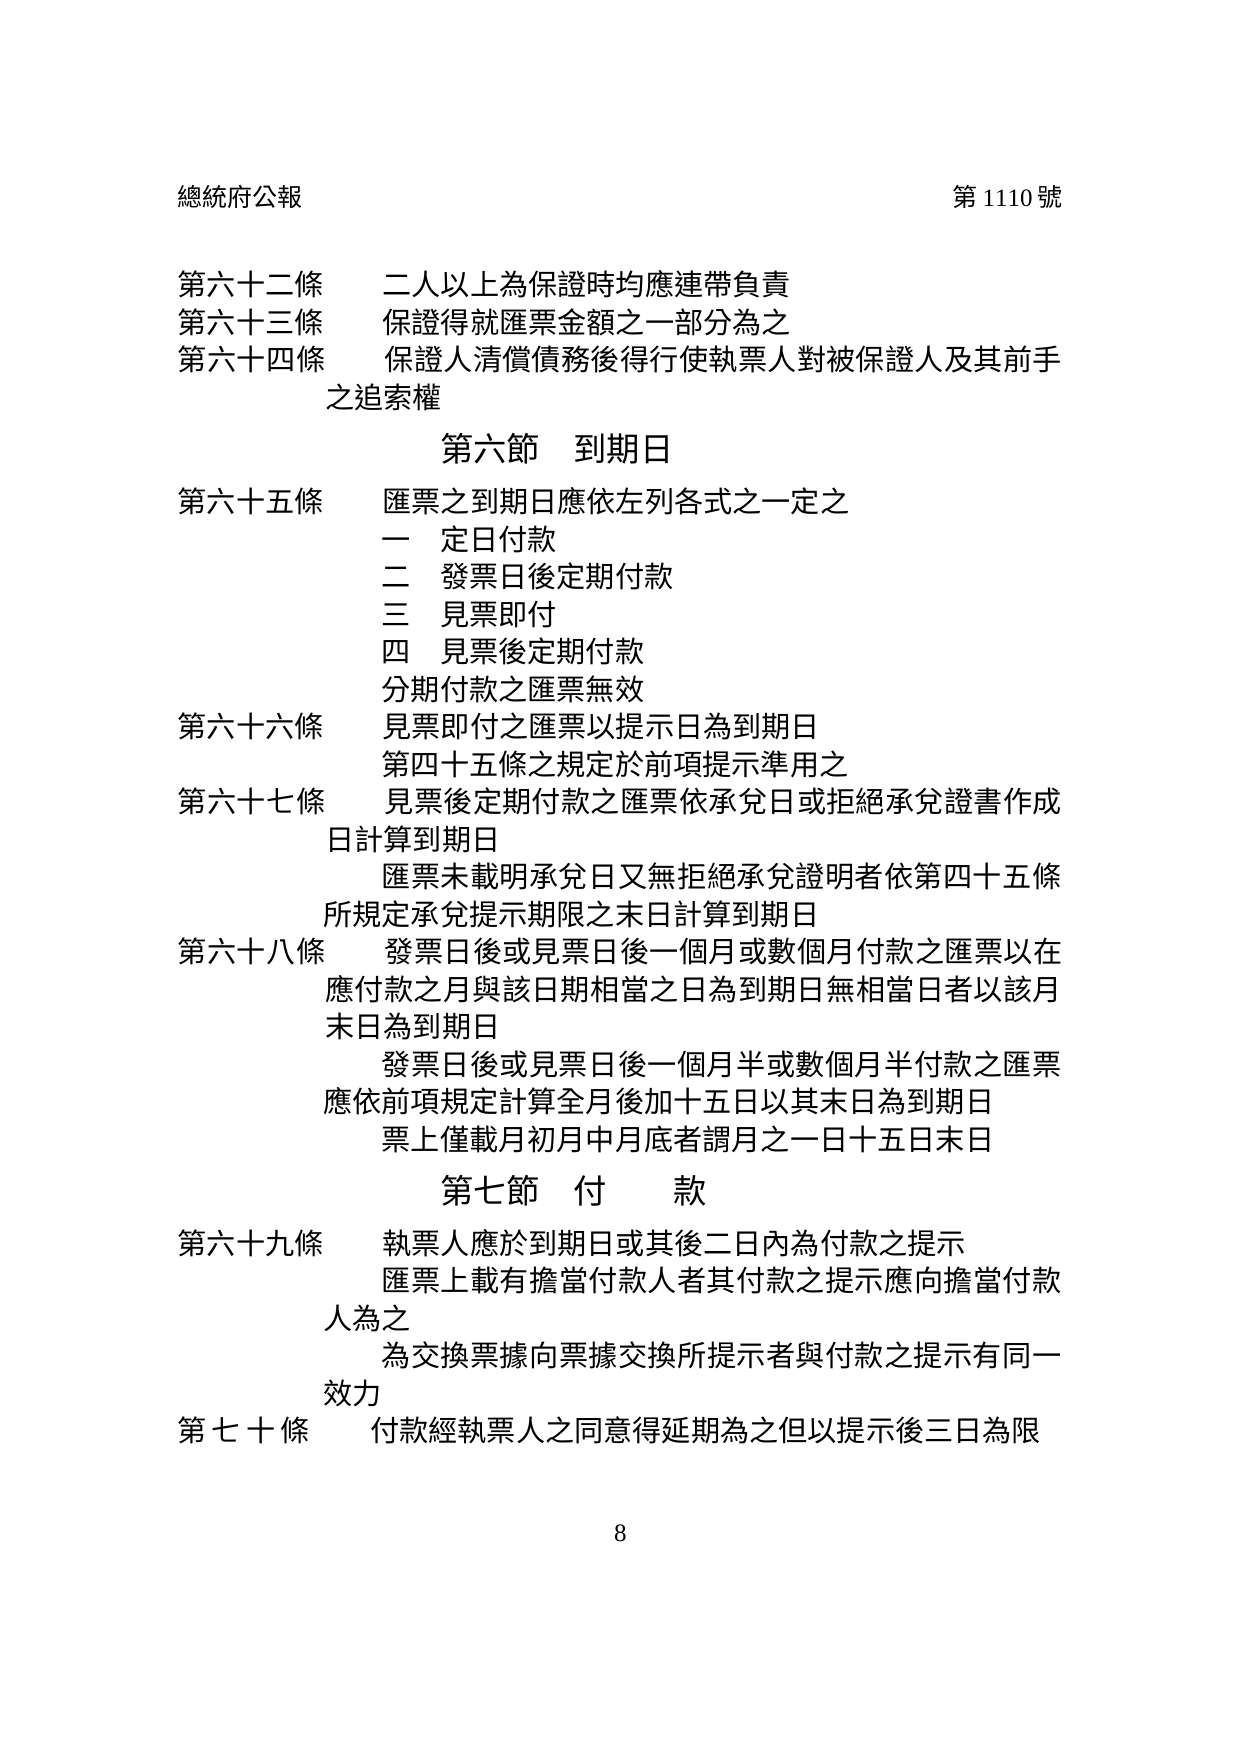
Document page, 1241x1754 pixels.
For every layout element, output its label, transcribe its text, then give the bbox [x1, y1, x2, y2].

text 發票日後或見票日後一個月半或數個月半付款之匯票應依前項規定計算全月後加十五日以其末日為到期日 [323, 1045, 1063, 1120]
text 第六十二條 二人以上為保證時均應連帶負責 [177, 266, 1063, 303]
text 第六十四條 保證人清償債務後得行使執票人對被保證人及其前手之追索權 [177, 341, 1063, 416]
text 票上僅載月初月中月底者謂月之一日十五日末日 [323, 1120, 1063, 1157]
text 一 定日付款 [381, 520, 1063, 557]
text 第六節 到期日 [440, 428, 1063, 470]
text 第六十七條 見票後定期付款之匯票依承兌日或拒絕承兌證書作成日計算到期日 [177, 782, 1063, 857]
text 匯票上載有擔當付款人者其付款之提示應向擔當付款人為之 [323, 1262, 1063, 1337]
text 第六十九條 執票人應於到期日或其後二日內為付款之提示 [177, 1224, 1063, 1262]
text 四 見票後定期付款 [381, 632, 1063, 670]
text 第六十八條 發票日後或見票日後一個月或數個月付款之匯票以在應付款之月與該日期相當之日為到期日無相當日者以該月末日為到期日 [177, 932, 1063, 1045]
text 第七十條 付款經執票人之同意得延期為之但以提示後三日為限 [177, 1412, 1063, 1449]
text 第六十六條 見票即付之匯票以提示日為到期日 [177, 707, 1063, 745]
text 第七節 付 款 [440, 1170, 1063, 1212]
text 二 發票日後定期付款 [381, 557, 1063, 595]
text 第四十五條之規定於前項提示準用之 [323, 745, 1063, 782]
text 為交換票據向票據交換所提示者與付款之提示有同一效力 [323, 1337, 1063, 1412]
text 分期付款之匯票無效 [323, 670, 1063, 707]
text 第六十五條 匯票之到期日應依左列各式之一定之 [177, 482, 1063, 520]
text 匯票未載明承兌日又無拒絕承兌證明者依第四十五條所規定承兌提示期限之末日計算到期日 [323, 857, 1063, 932]
text 第六十三條 保證得就匯票金額之一部分為之 [177, 303, 1063, 341]
text 三 見票即付 [381, 595, 1063, 632]
